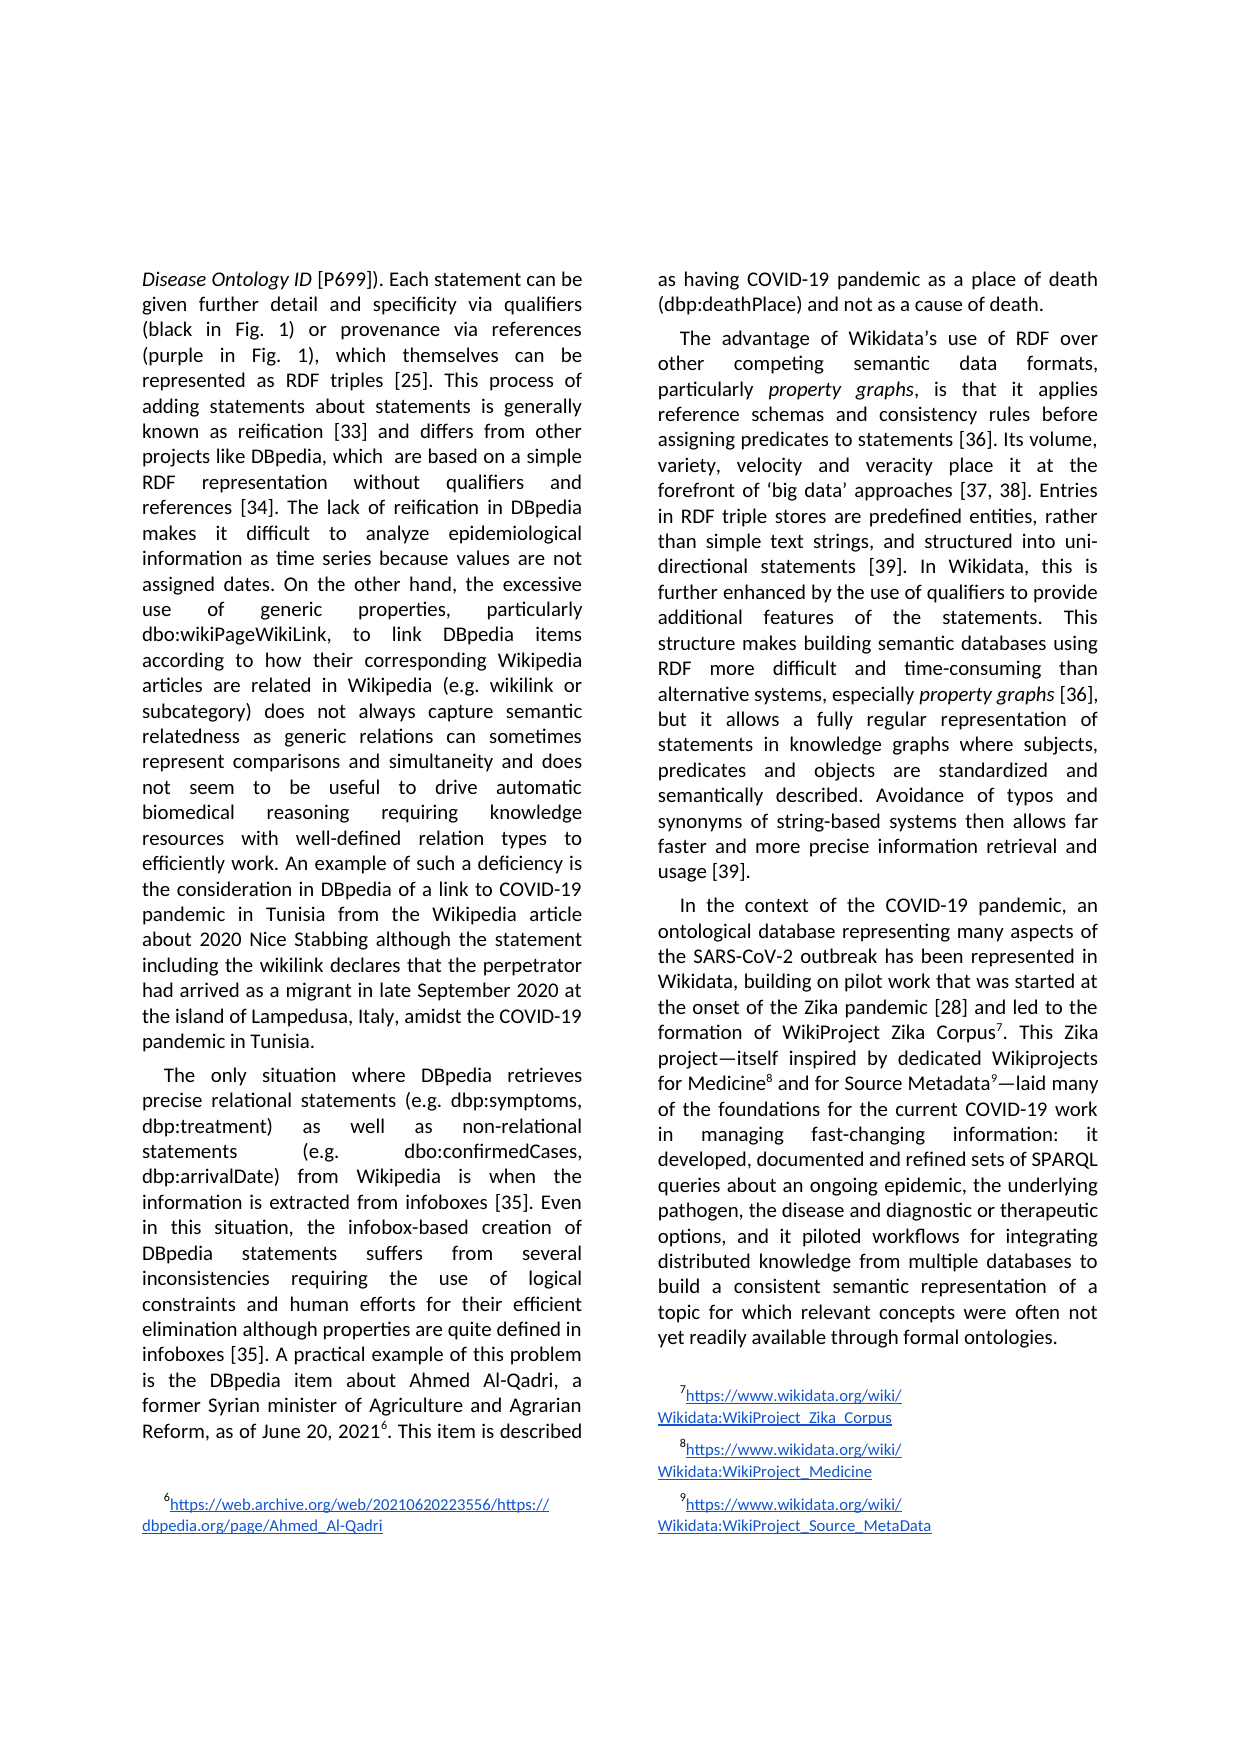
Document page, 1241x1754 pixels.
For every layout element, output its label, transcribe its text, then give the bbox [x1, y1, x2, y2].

text https://web.archive.org/web/20210620223556/https://dbpedia.org/page/Ahmed_Al-Qadri [142, 1490, 583, 1535]
text The only situation where DBpedia retrieves precise relational statements (e.g. dbp:symptoms, dbp:treatment) as well as non-relational statements (e.g. dbo:confirmedCases, dbp:arrivalDate) from Wikipedia is when the information is extracted from infoboxes [35]. Even in this situation, the infobox-based creation of DBpedia statements suffers from several inconsistencies requiring the use of logical constraints and human efforts for their efficient elimination although properties are quite defined in infoboxes [35]. A practical example of this problem is the DBpedia item about Ahmed Al-Qadri, a former Syrian minister of Agriculture and Agrarian Reform, as of June 20, 2021. This item is described [142, 1062, 583, 1443]
text https://www.wikidata.org/wiki/Wikidata:WikiProject_Medicine [658, 1436, 1098, 1481]
text The advantage of Wikidata’s use of RDF over other competing semantic data formats, particularly property graphs, is that it applies reference schemas and consistency rules before assigning predicates to statements [36]. Its volume, variety, velocity and veracity place it at the forefront of ‘big data’ approaches [37, 38]. Entries in RDF triple stores are predefined entities, rather than simple text strings, and structured into uni-directional statements [39]. In Wikidata, this is further enhanced by the use of qualifiers to provide additional features of the statements. This structure makes building semantic databases using RDF more difficult and time-consuming than alternative systems, especially property graphs [36], but it allows a fully regular representation of statements in knowledge graphs where subjects, predicates and objects are standardized and semantically described. Avoidance of typos and synonyms of string-based systems then allows far faster and more precise information retrieval and usage [39]. [658, 325, 1098, 884]
text https://www.wikidata.org/wiki/Wikidata:WikiProject_Source_MetaData [658, 1490, 1098, 1535]
text https://www.wikidata.org/wiki/Wikidata:WikiProject_Zika_Corpus [658, 1382, 1098, 1427]
text Disease Ontology ID [P699]). Each statement can be given further detail and specificity via qualifiers (black in Fig. 1) or provenance via references (purple in Fig. 1), which themselves can be represented as RDF triples [25]. This process of adding statements about statements is generally known as reification [33] and differs from other projects like DBpedia, which are based on a simple RDF representation without qualifiers and references [34]. The lack of reification in DBpedia makes it difficult to analyze epidemiological information as time series because values are not assigned dates. On the other hand, the excessive use of generic properties, particularly dbo:wikiPageWikiLink, to link DBpedia items according to how their corresponding Wikipedia articles are related in Wikipedia (e.g. wikilink or subcategory) does not always capture semantic relatedness as generic relations can sometimes represent comparisons and simultaneity and does not seem to be useful to drive automatic biomedical reasoning requiring knowledge resources with well-defined relation types to efficiently work. An example of such a deficiency is the consideration in DBpedia of a link to COVID-19 pandemic in Tunisia from the Wikipedia article about 2020 Nice Stabbing although the statement including the wikilink declares that the perpetrator had arrived as a migrant in late September 2020 at the island of Lampedusa, Italy, amidst the COVID-19 pandemic in Tunisia. [142, 266, 583, 1054]
text as having COVID-19 pandemic as a place of death (dbp:deathPlace) and not as a cause of death. [658, 266, 1098, 317]
text In the context of the COVID-19 pandemic, an ontological database representing many aspects of the SARS-CoV-2 outbreak has been represented in Wikidata, building on pilot work that was started at the onset of the Zika pandemic [28] and led to the formation of WikiProject Zika Corpus. This Zika project—itself inspired by dedicated Wikiprojects for Medicine and for Source Metadata—laid many of the foundations for the current COVID-19 work in managing fast-changing information: it developed, documented and refined sets of SPARQL queries about an ongoing epidemic, the underlying pathogen, the disease and diagnostic or therapeutic options, and it piloted workflows for integrating distributed knowledge from multiple databases to build a consistent semantic representation of a topic for which relevant concepts were often not yet readily available through formal ontologies. [658, 892, 1098, 1350]
